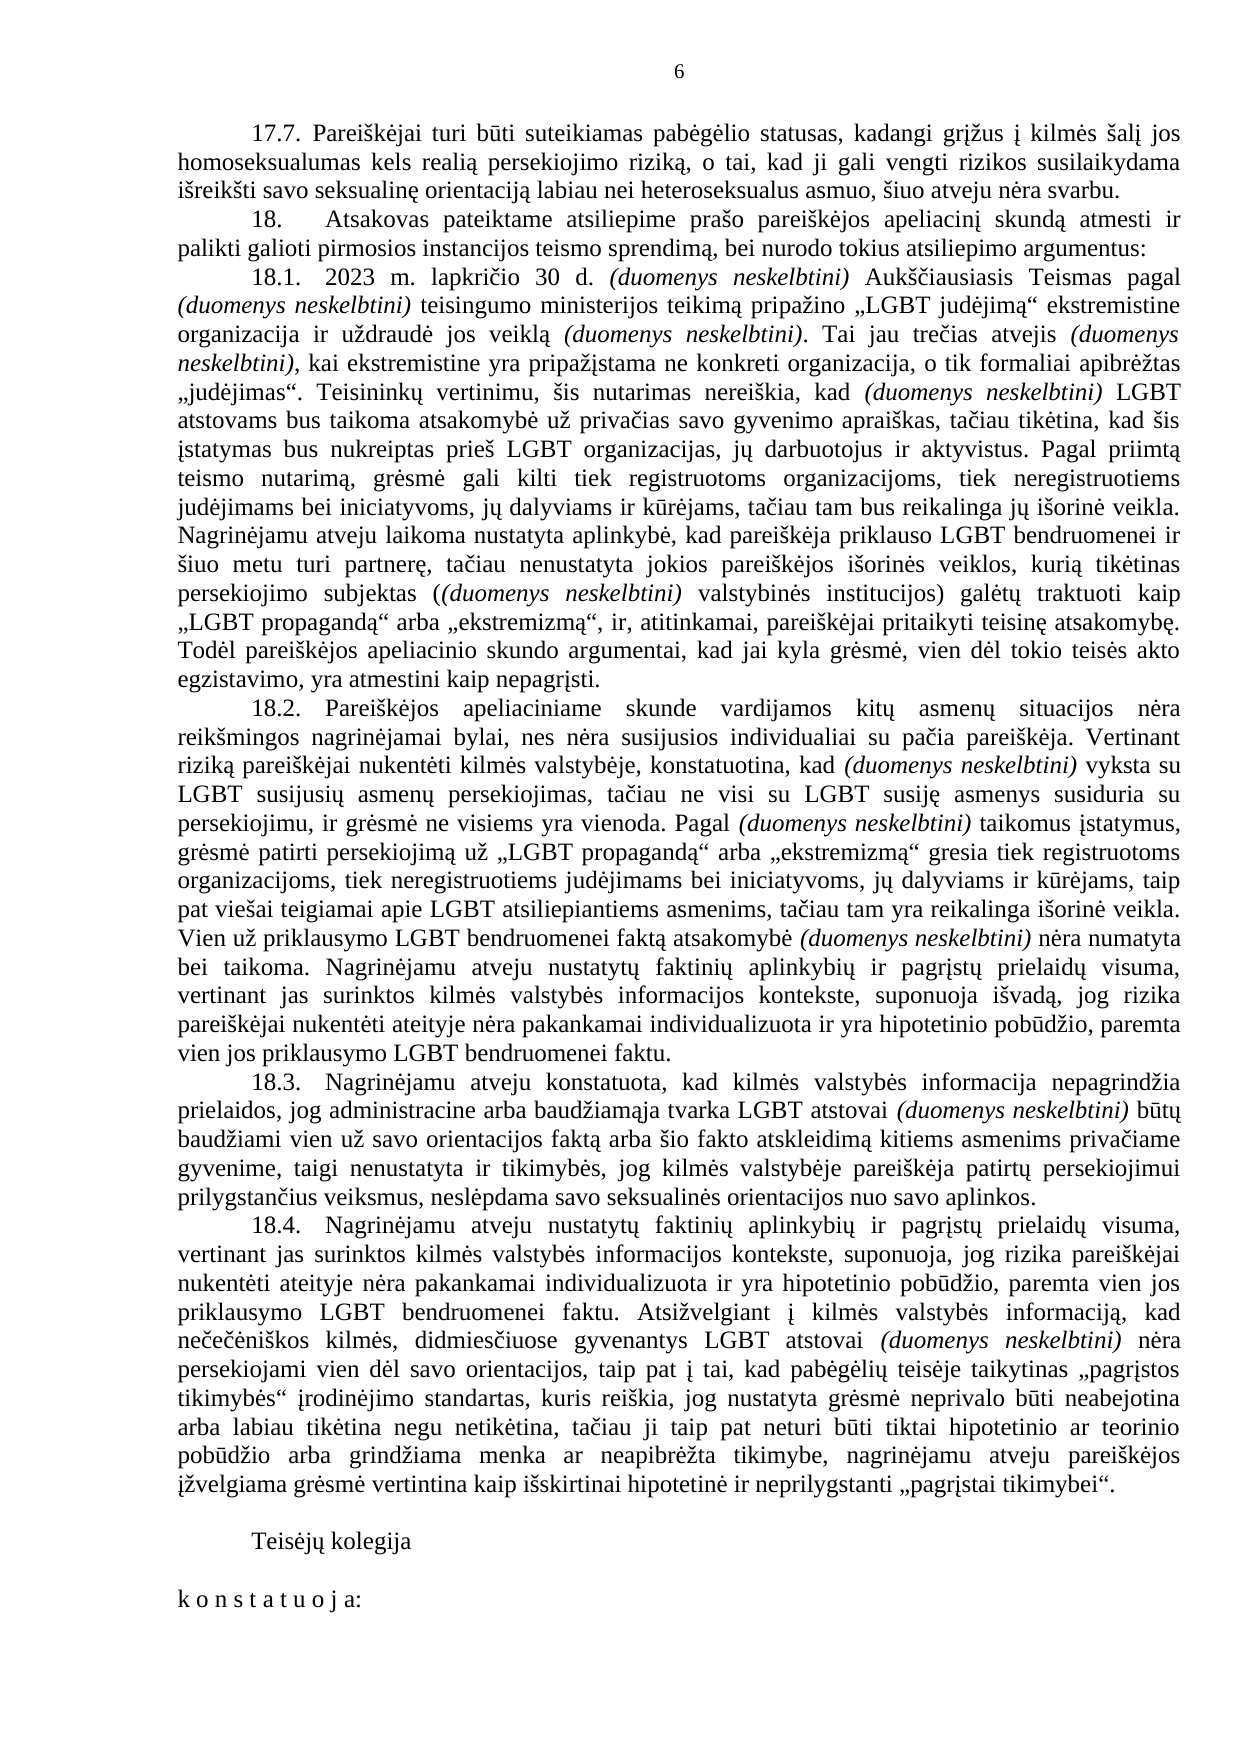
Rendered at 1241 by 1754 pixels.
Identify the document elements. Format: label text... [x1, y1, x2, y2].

text Teisėjų kolegija [251, 1527, 1181, 1555]
text 18. Atsakovas pateiktame atsiliepime prašo pareiškėjos apeliacinį skundą atmesti ir palikti galioti pirmosios instancijos teismo sprendimą, bei nurodo tokius atsiliepimo argumentus: [177, 204, 1181, 262]
text 18.3. Nagrinėjamu atveju konstatuota, kad kilmės valstybės informacija nepagrindžia prielaidos, jog administracine arba baudžiamąja tvarka LGBT atstovai (duomenys neskelbtini) būtų baudžiami vien už savo orientacijos faktą arba šio fakto atskleidimą kitiems asmenims privačiame gyvenime, taigi nenustatyta ir tikimybės, jog kilmės valstybėje pareiškėja patirtų persekiojimui prilygstančius veiksmus, neslėpdama savo seksualinės orientacijos nuo savo aplinkos. [177, 1067, 1181, 1211]
text 18.4. Nagrinėjamu atveju nustatytų faktinių aplinkybių ir pagrįstų prielaidų visuma, vertinant jas surinktos kilmės valstybės informacijos kontekste, suponuoja, jog rizika pareiškėjai nukentėti ateityje nėra pakankamai individualizuota ir yra hipotetinio pobūdžio, paremta vien jos priklausymo LGBT bendruomenei faktu. Atsižvelgiant į kilmės valstybės informaciją, kad nečečėniškos kilmės, didmiesčiuose gyvenantys LGBT atstovai (duomenys neskelbtini) nėra persekiojami vien dėl savo orientacijos, taip pat į tai, kad pabėgėlių teisėje taikytinas „pagrįstos tikimybės“ įrodinėjimo standartas, kuris reiškia, jog nustatyta grėsmė neprivalo būti neabejotina arba labiau tikėtina negu netikėtina, tačiau ji taip pat neturi būti tiktai hipotetinio ar teorinio pobūdžio arba grindžiama menka ar neapibrėžta tikimybe, nagrinėjamu atveju pareiškėjos įžvelgiama grėsmė vertintina kaip išskirtinai hipotetinė ir neprilygstanti „pagrįstai tikimybei“. [177, 1211, 1181, 1498]
text 18.1. 2023 m. lapkričio 30 d. (duomenys neskelbtini) Aukščiausiasis Teismas pagal (duomenys neskelbtini) teisingumo ministerijos teikimą pripažino „LGBT judėjimą“ ekstremistine organizacija ir uždraudė jos veiklą (duomenys neskelbtini). Tai jau trečias atvejis (duomenys neskelbtini), kai ekstremistine yra pripažįstama ne konkreti organizacija, o tik formaliai apibrėžtas „judėjimas“. Teisininkų vertinimu, šis nutarimas nereiškia, kad (duomenys neskelbtini) LGBT atstovams bus taikoma atsakomybė už privačias savo gyvenimo apraiškas, tačiau tikėtina, kad šis įstatymas bus nukreiptas prieš LGBT organizacijas, jų darbuotojus ir aktyvistus. Pagal priimtą teismo nutarimą, grėsmė gali kilti tiek registruotoms organizacijoms, tiek neregistruotiems judėjimams bei iniciatyvoms, jų dalyviams ir kūrėjams, tačiau tam bus reikalinga jų išorinė veikla. Nagrinėjamu atveju laikoma nustatyta aplinkybė, kad pareiškėja priklauso LGBT bendruomenei ir šiuo metu turi partnerę, tačiau nenustatyta jokios pareiškėjos išorinės veiklos, kurią tikėtinas persekiojimo subjektas ((duomenys neskelbtini) valstybinės institucijos) galėtų traktuoti kaip „LGBT propagandą“ arba „ekstremizmą“, ir, atitinkamai, pareiškėjai pritaikyti teisinę atsakomybę. Todėl pareiškėjos apeliacinio skundo argumentai, kad jai kyla grėsmė, vien dėl tokio teisės akto egzistavimo, yra atmestini kaip nepagrįsti. [177, 262, 1181, 693]
text 18.2. Pareiškėjos apeliaciniame skunde vardijamos kitų asmenų situacijos nėra reikšmingos nagrinėjamai bylai, nes nėra susijusios individualiai su pačia pareiškėja. Vertinant riziką pareiškėjai nukentėti kilmės valstybėje, konstatuotina, kad (duomenys neskelbtini) vyksta su LGBT susijusių asmenų persekiojimas, tačiau ne visi su LGBT susiję asmenys susiduria su persekiojimu, ir grėsmė ne visiems yra vienoda. Pagal (duomenys neskelbtini) taikomus įstatymus, grėsmė patirti persekiojimą už „LGBT propagandą“ arba „ekstremizmą“ gresia tiek registruotoms organizacijoms, tiek neregistruotiems judėjimams bei iniciatyvoms, jų dalyviams ir kūrėjams, taip pat viešai teigiamai apie LGBT atsiliepiantiems asmenims, tačiau tam yra reikalinga išorinė veikla. Vien už priklausymo LGBT bendruomenei faktą atsakomybė (duomenys neskelbtini) nėra numatyta bei taikoma. Nagrinėjamu atveju nustatytų faktinių aplinkybių ir pagrįstų prielaidų visuma, vertinant jas surinktos kilmės valstybės informacijos kontekste, suponuoja išvadą, jog rizika pareiškėjai nukentėti ateityje nėra pakankamai individualizuota ir yra hipotetinio pobūdžio, paremta vien jos priklausymo LGBT bendruomenei faktu. [177, 693, 1181, 1067]
text 17.7. Pareiškėjai turi būti suteikiamas pabėgėlio statusas, kadangi grįžus į kilmės šalį jos homoseksualumas kels realią persekiojimo riziką, o tai, kad ji gali vengti rizikos susilaikydama išreikšti savo seksualinę orientaciją labiau nei heteroseksualus asmuo, šiuo atveju nėra svarbu. [177, 118, 1181, 204]
text konstatuoja: [177, 1584, 1181, 1613]
